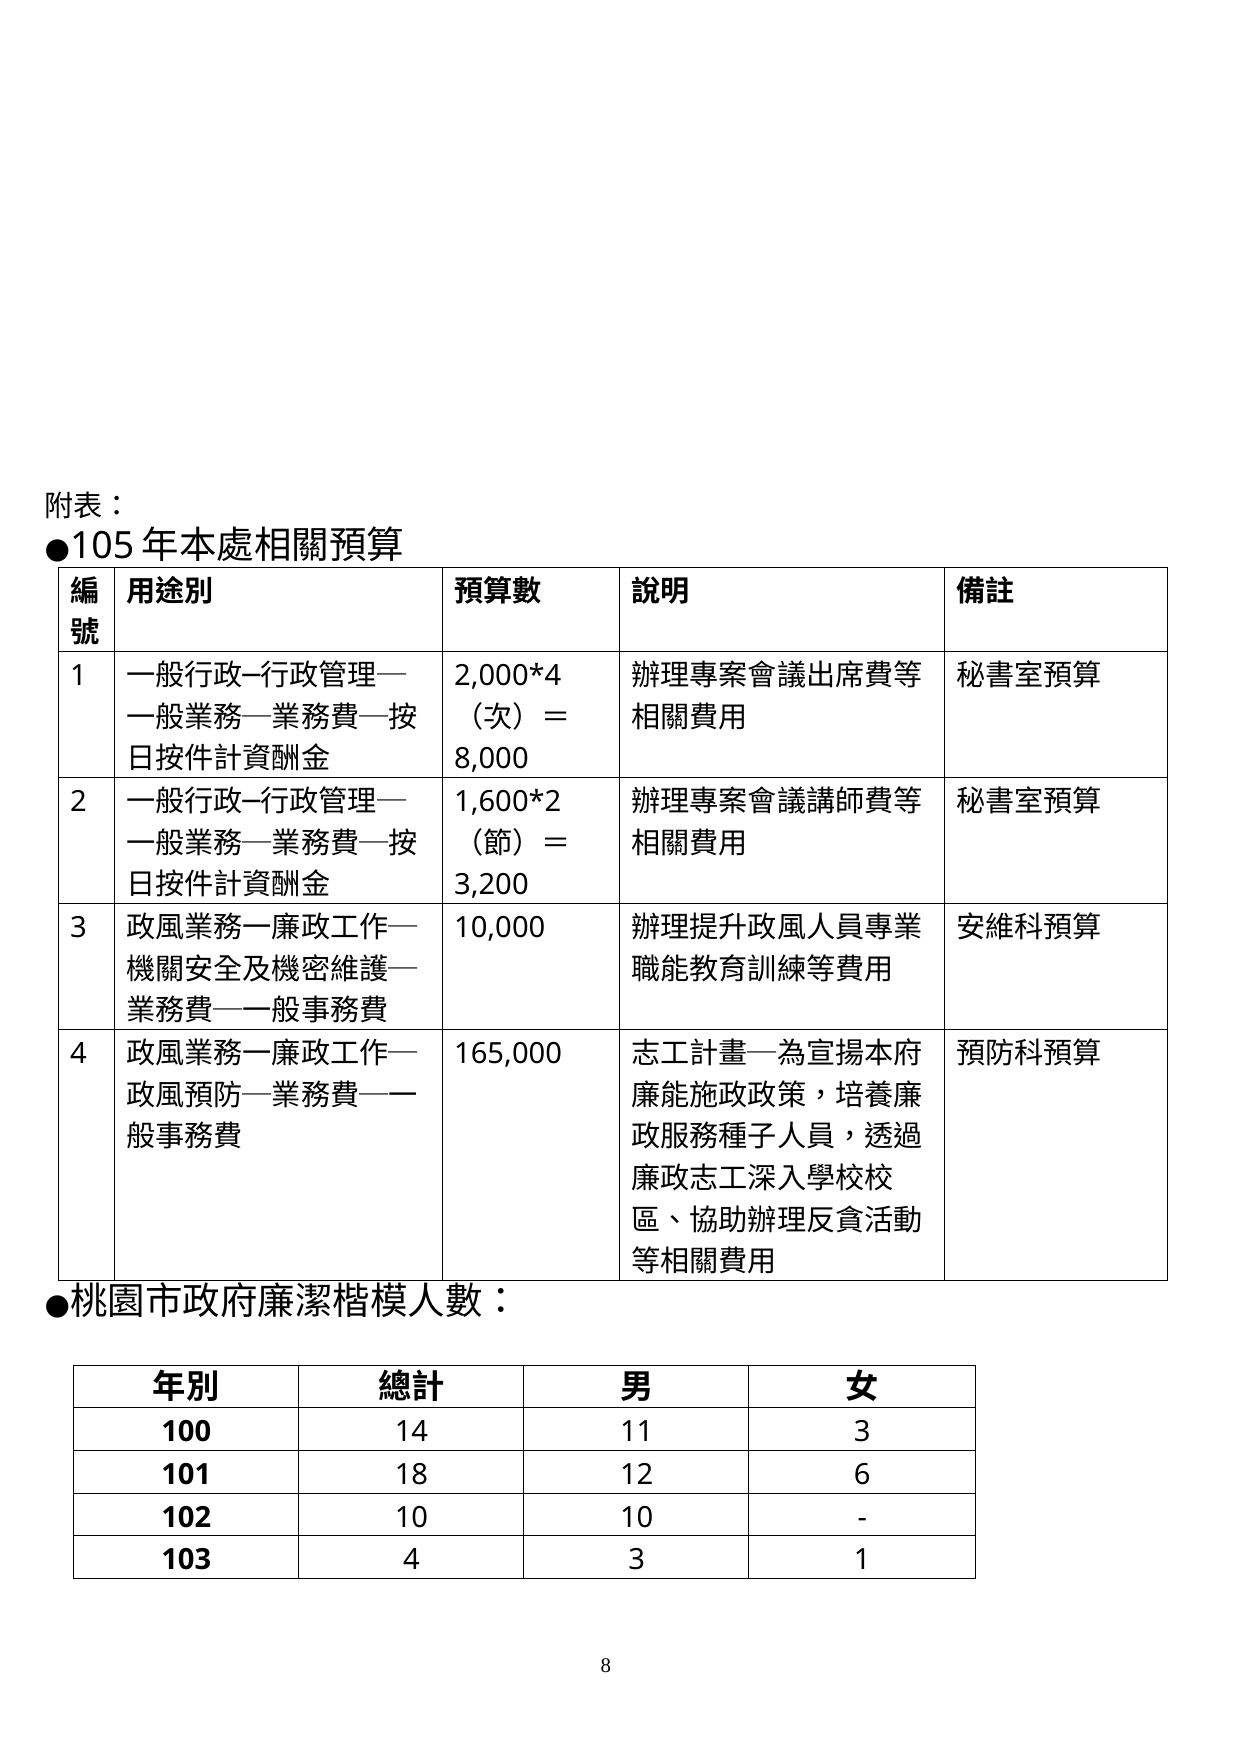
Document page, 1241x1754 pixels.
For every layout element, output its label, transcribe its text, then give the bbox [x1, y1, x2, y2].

table_cell 100 [74, 1408, 298, 1450]
table_cell 14 [299, 1408, 523, 1450]
table_cell 3 [59, 904, 114, 1029]
table_cell 2 [59, 778, 114, 903]
table_cell 12 [524, 1451, 748, 1493]
table_cell 4 [299, 1536, 523, 1578]
table_header 年別 [74, 1366, 298, 1407]
table_cell 1 [749, 1536, 975, 1578]
table_cell - [749, 1494, 975, 1535]
table_cell 1 [59, 652, 114, 777]
table_header 編號 [59, 568, 114, 651]
table_cell 預防科預算 [945, 1030, 1167, 1280]
table_cell 3 [524, 1536, 748, 1578]
text ●桃園市政府廉潔楷模人數： [44, 1281, 1167, 1323]
table_cell 安維科預算 [945, 904, 1167, 1029]
table_header 預算數 [443, 568, 619, 651]
table_cell 103 [74, 1536, 298, 1578]
table_header 總計 [299, 1366, 523, 1407]
table_cell 10,000 [443, 904, 619, 1029]
text ●105年本處相關預算 [44, 525, 1167, 567]
table_cell 6 [749, 1451, 975, 1493]
table_cell 政風業務一廉政工作─機關安全及機密維護─業務費─一般事務費 [115, 904, 442, 1029]
table_cell 3 [749, 1408, 975, 1450]
table_cell 一般行政­─行政管理─一般業務─業務費─按日按件計資酬金 [115, 778, 442, 903]
table_cell 志工計畫─為宣揚本府廉能施政政策，培養廉政服務種子人員，透過廉政志工深入學校校區、協助辦理反貪活動等相關費用 [620, 1030, 944, 1280]
table_cell 165,000 [443, 1030, 619, 1280]
table_header 男 [524, 1366, 748, 1407]
table_cell 4 [59, 1030, 114, 1280]
text 附表： [44, 483, 1167, 525]
table_header 備註 [945, 568, 1167, 651]
table_cell 秘書室預算 [945, 778, 1167, 903]
table_cell 1,600*2（節）＝3,200 [443, 778, 619, 903]
table_cell 10 [299, 1494, 523, 1535]
table_cell 辦理專案會議講師費等相關費用 [620, 778, 944, 903]
table_cell 18 [299, 1451, 523, 1493]
table_cell 政風業務一廉政工作─政風預防─業務費─一般事務費 [115, 1030, 442, 1280]
table_cell 10 [524, 1494, 748, 1535]
table_header 說明 [620, 568, 944, 651]
table_cell 秘書室預算 [945, 652, 1167, 777]
table_cell 辦理提升政風人員專業職能教育訓練等費用 [620, 904, 944, 1029]
table_cell 101 [74, 1451, 298, 1493]
table_cell 11 [524, 1408, 748, 1450]
table_cell 2,000*4（次）＝8,000 [443, 652, 619, 777]
table_cell 102 [74, 1494, 298, 1535]
table_header 用途別 [115, 568, 442, 651]
table_cell 一般行政­─行政管理─一般業務─業務費─按日按件計資酬金 [115, 652, 442, 777]
table_header 女 [749, 1366, 975, 1407]
table_cell 辦理專案會議出席費等相關費用 [620, 652, 944, 777]
